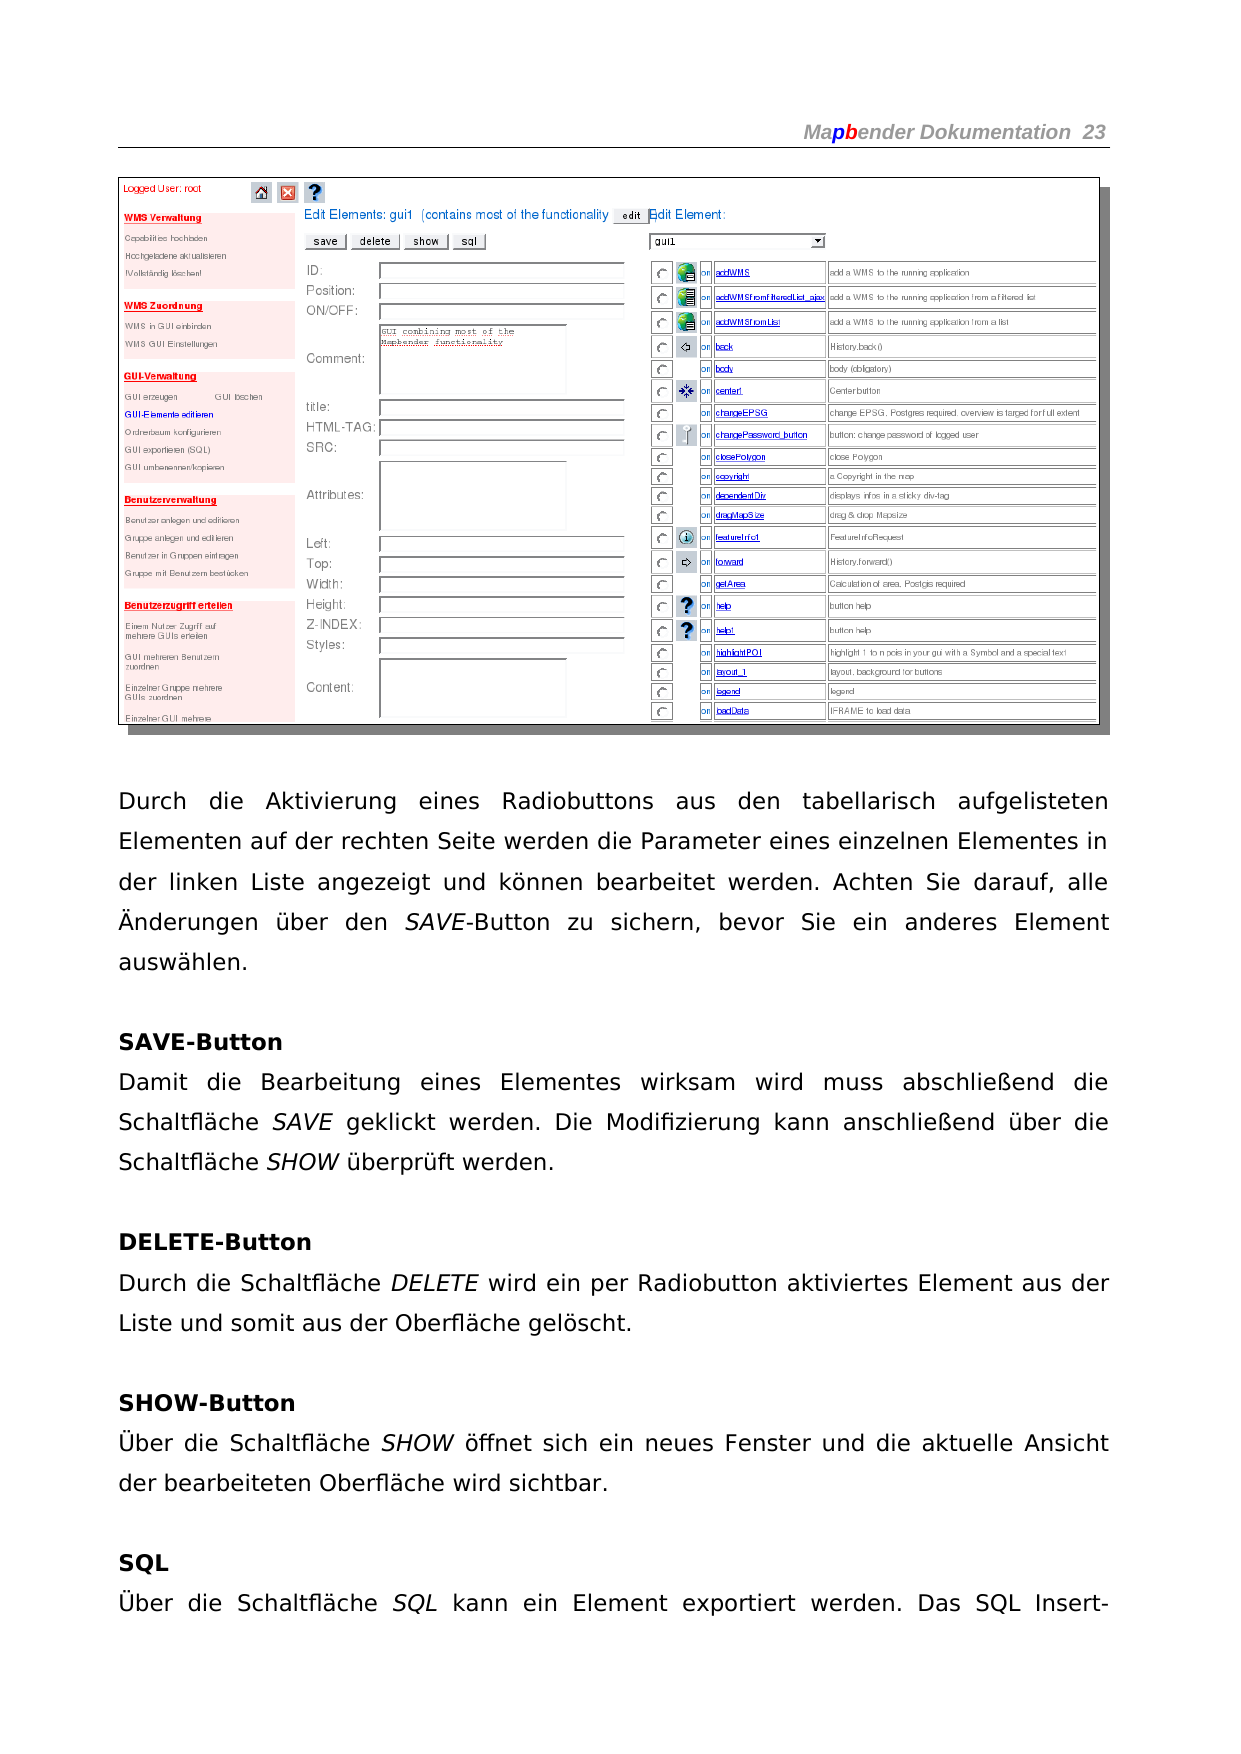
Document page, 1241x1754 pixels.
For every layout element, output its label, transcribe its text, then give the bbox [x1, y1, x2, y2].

text Durch die Aktivierung eines Radiobuttons aus den tabellarisch aufgelisteten Elementen auf der rechten Seite werden die Parameter eines einzelnen Elementes in der linken Liste angezeigt und können bearbeitet werden. Achten Sie darauf, alle Änderungen über den SAVE-Button zu sichern, bevor Sie ein anderes Element auswählen. [118, 788, 1110, 976]
picture [120, 179, 1097, 722]
text DELETE-Button Durch die Schaltfläche DELETE wird ein per Radiobutton aktiviertes Element aus der Liste und somit aus der Oberfläche gelöscht. [118, 1229, 1110, 1337]
text SHOW-Button Über die Schaltfläche SHOW öffnet sich ein neues Fenster und die aktuelle Ansicht der bearbeiteten Oberfläche wird sichtbar. [118, 1390, 1110, 1497]
text SAVE-Button Damit die Bearbeitung eines Elementes wirksam wird muss abschließend die Schaltfläche SAVE geklickt werden. Die Modifizierung kann anschließend über die Schaltfläche SHOW überprüft werden. [118, 1029, 1110, 1176]
text SQL Über die Schaltfläche SQL kann ein Element exportiert werden. Das SQL Insert- [118, 1550, 1110, 1617]
